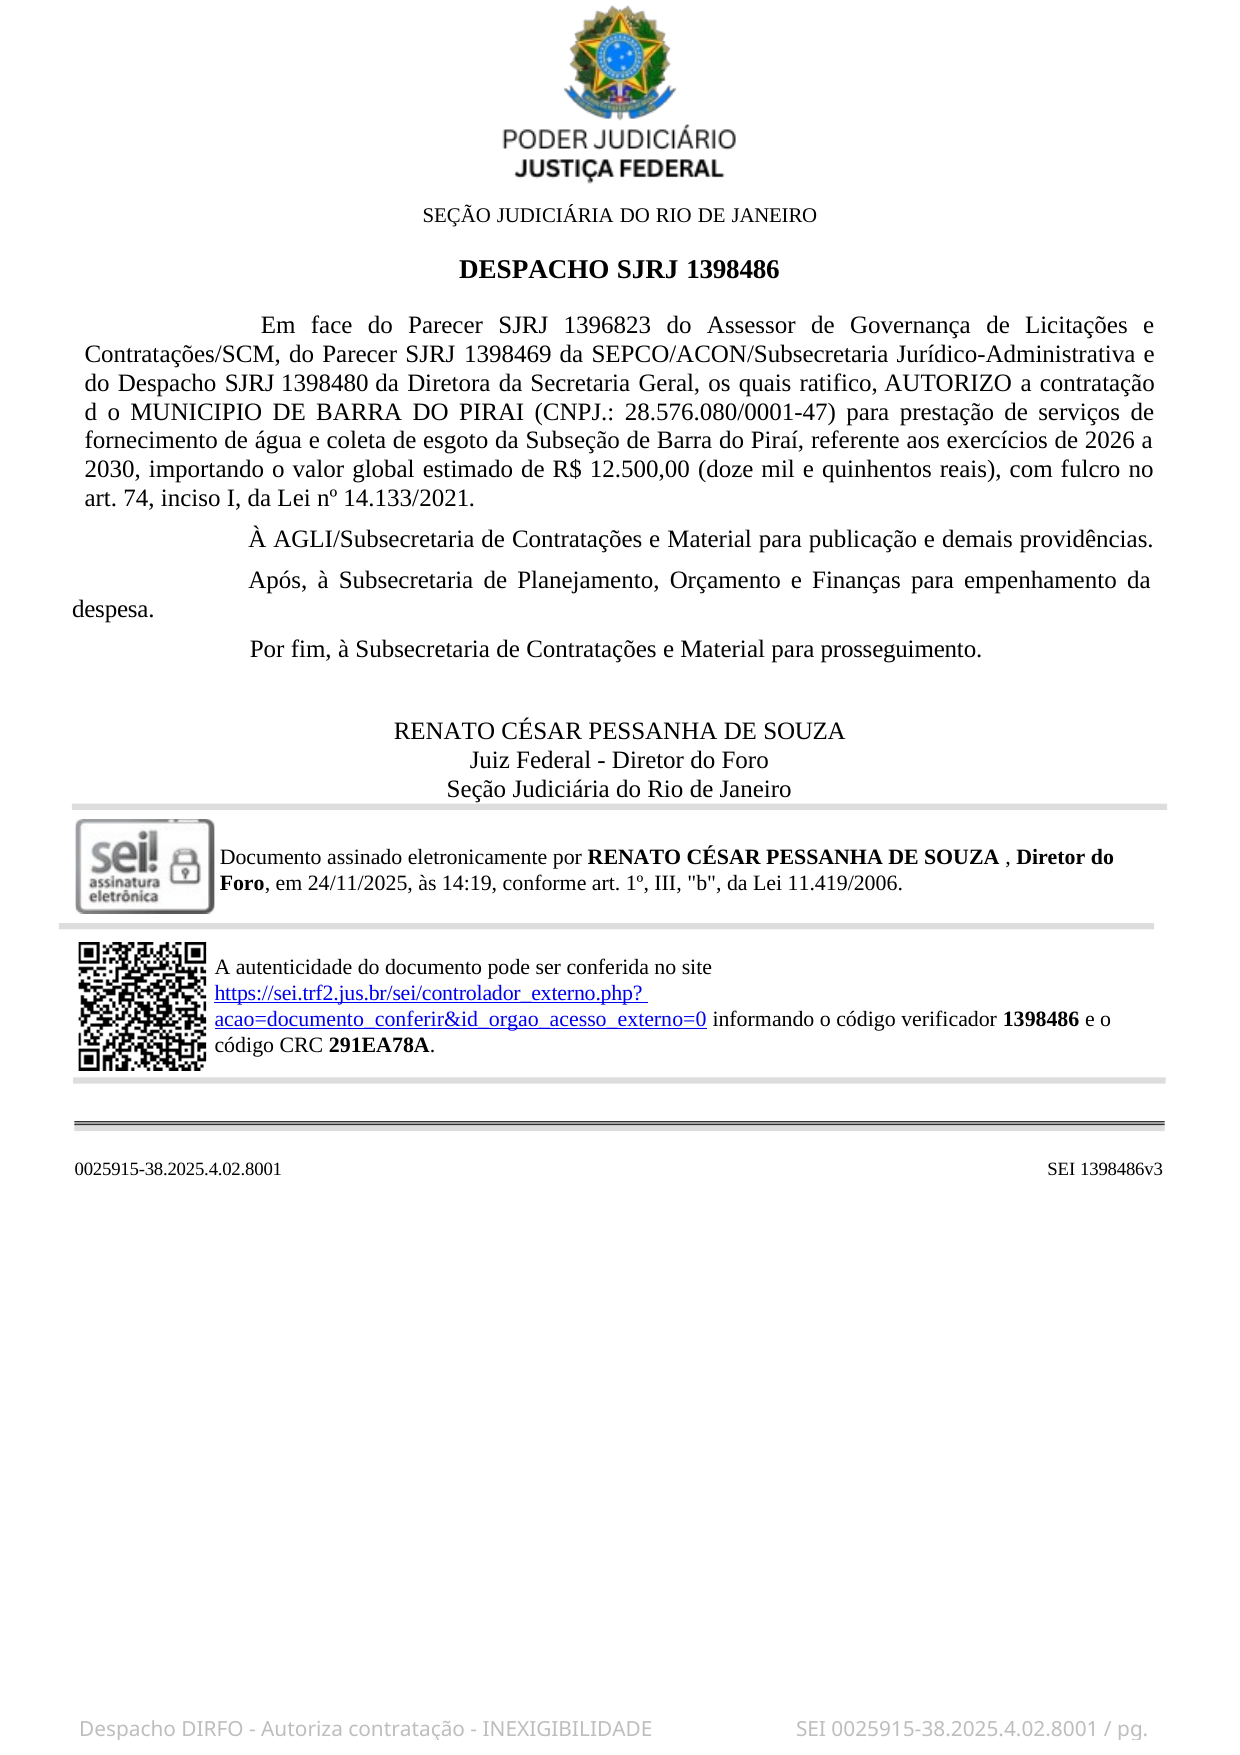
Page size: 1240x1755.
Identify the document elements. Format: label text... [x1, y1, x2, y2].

text Documento assinado eletronicamente por RENATO CÉSAR PESSANHA DE SOUZA , Diretor do Foro, em 24/11/2025, às 14:19, conforme art. 1º, III, "b", da Lei 11.419/2006. [219, 844, 1160, 896]
text À AGLI/Subsecretaria de Contratações e Material para publicação e demais providências. Após, à Subsecretaria de Planejamento, Orçamento e Finanças para empenhamento da [248, 512, 1154, 594]
subtitle RENATO CÉSAR PESSANHA DE SOUZA [226, 716, 1013, 745]
text Juiz Federal - Diretor do Foro Seção Judiciária do Rio de Janeiro [446, 745, 792, 803]
text A autenticidade do documento pode ser conferida no site https://sei.trf2.jus.br/sei/controlador_externo.php? acao=documento_conferir&id_orgao_acesso_externo=0 informando o código verificador 1398486 e o código CRC 291EA78A. [214, 954, 1134, 1057]
subtitle DESPACHO SJRJ 1398486 [59, 253, 1179, 285]
text Em face do Parecer SJRJ 1396823 do Assessor de Governança de Licitações e Contratações/SCM, do Parecer SJRJ 1398469 da SEPCO/ACON/Subsecretaria Jurídico-Administrativa e do Despacho SJRJ 1398480 da Diretora da Secretaria Geral, os quais ratifico, AUTORIZO a contratação d o MUNICIPIO DE BARRA DO PIRAI (CNPJ.: 28.576.080/0001-47) para prestação de serviços de fornecimento de água e coleta de esgoto da Subseção de Barra do Piraí, referente aos exercícios de 2026 a 2030, importando o valor global estimado de R$ 12.500,00 (doze mil e quinhentos reais), com fulcro no art. 74, inciso I, da Lei nº 14.133/2021. [84, 311, 1155, 512]
text despesa. [72, 594, 214, 623]
text Por fim, à Subsecretaria de Contratações e Material para prosseguimento. [219, 634, 1013, 663]
text 0025915-38.2025.4.02.8001 SEI 1398486v3 [74, 1158, 1181, 1179]
text SEÇÃO JUDICIÁRIA DO RIO DE JANEIRO [59, 203, 1181, 227]
